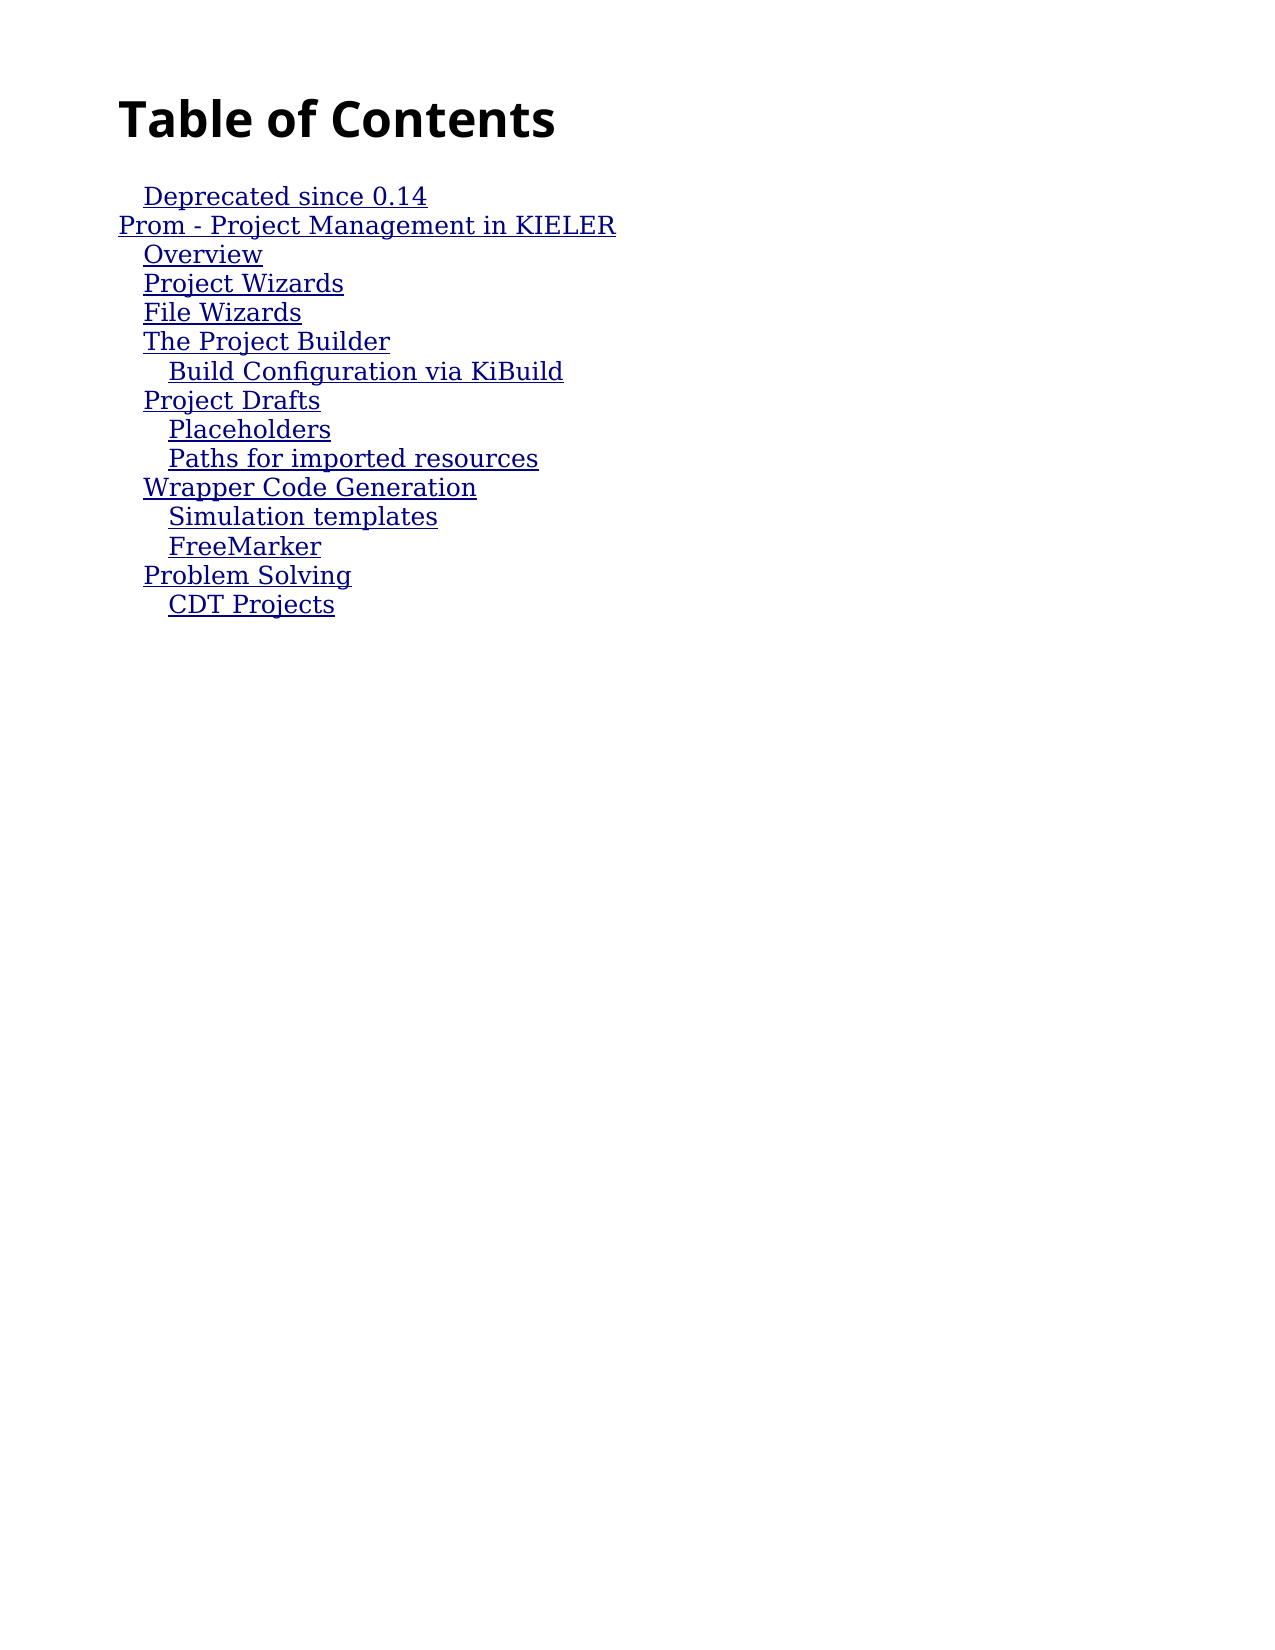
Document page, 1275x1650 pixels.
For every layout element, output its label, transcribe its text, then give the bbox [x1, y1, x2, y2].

text Prom - Project Management in KIELER [118, 211, 1216, 240]
text The Project Builder [143, 327, 1216, 357]
text Simulation templates [168, 502, 1216, 532]
text Paths for imported resources [168, 444, 1216, 473]
text Overview [143, 240, 1216, 269]
text Placeholders [168, 415, 1216, 444]
text File Wizards [143, 298, 1216, 327]
text CDT Projects [168, 590, 1216, 619]
text FreeMarker [168, 532, 1216, 561]
text Build Configuration via KiBuild [168, 357, 1216, 386]
text Wrapper Code Generation [143, 473, 1216, 502]
text Problem Solving [143, 561, 1216, 590]
text Deprecated since 0.14 [143, 182, 1216, 211]
text Project Drafts [143, 386, 1216, 415]
text Project Wizards [143, 269, 1216, 298]
subtitle Table of Contents [118, 84, 1216, 152]
